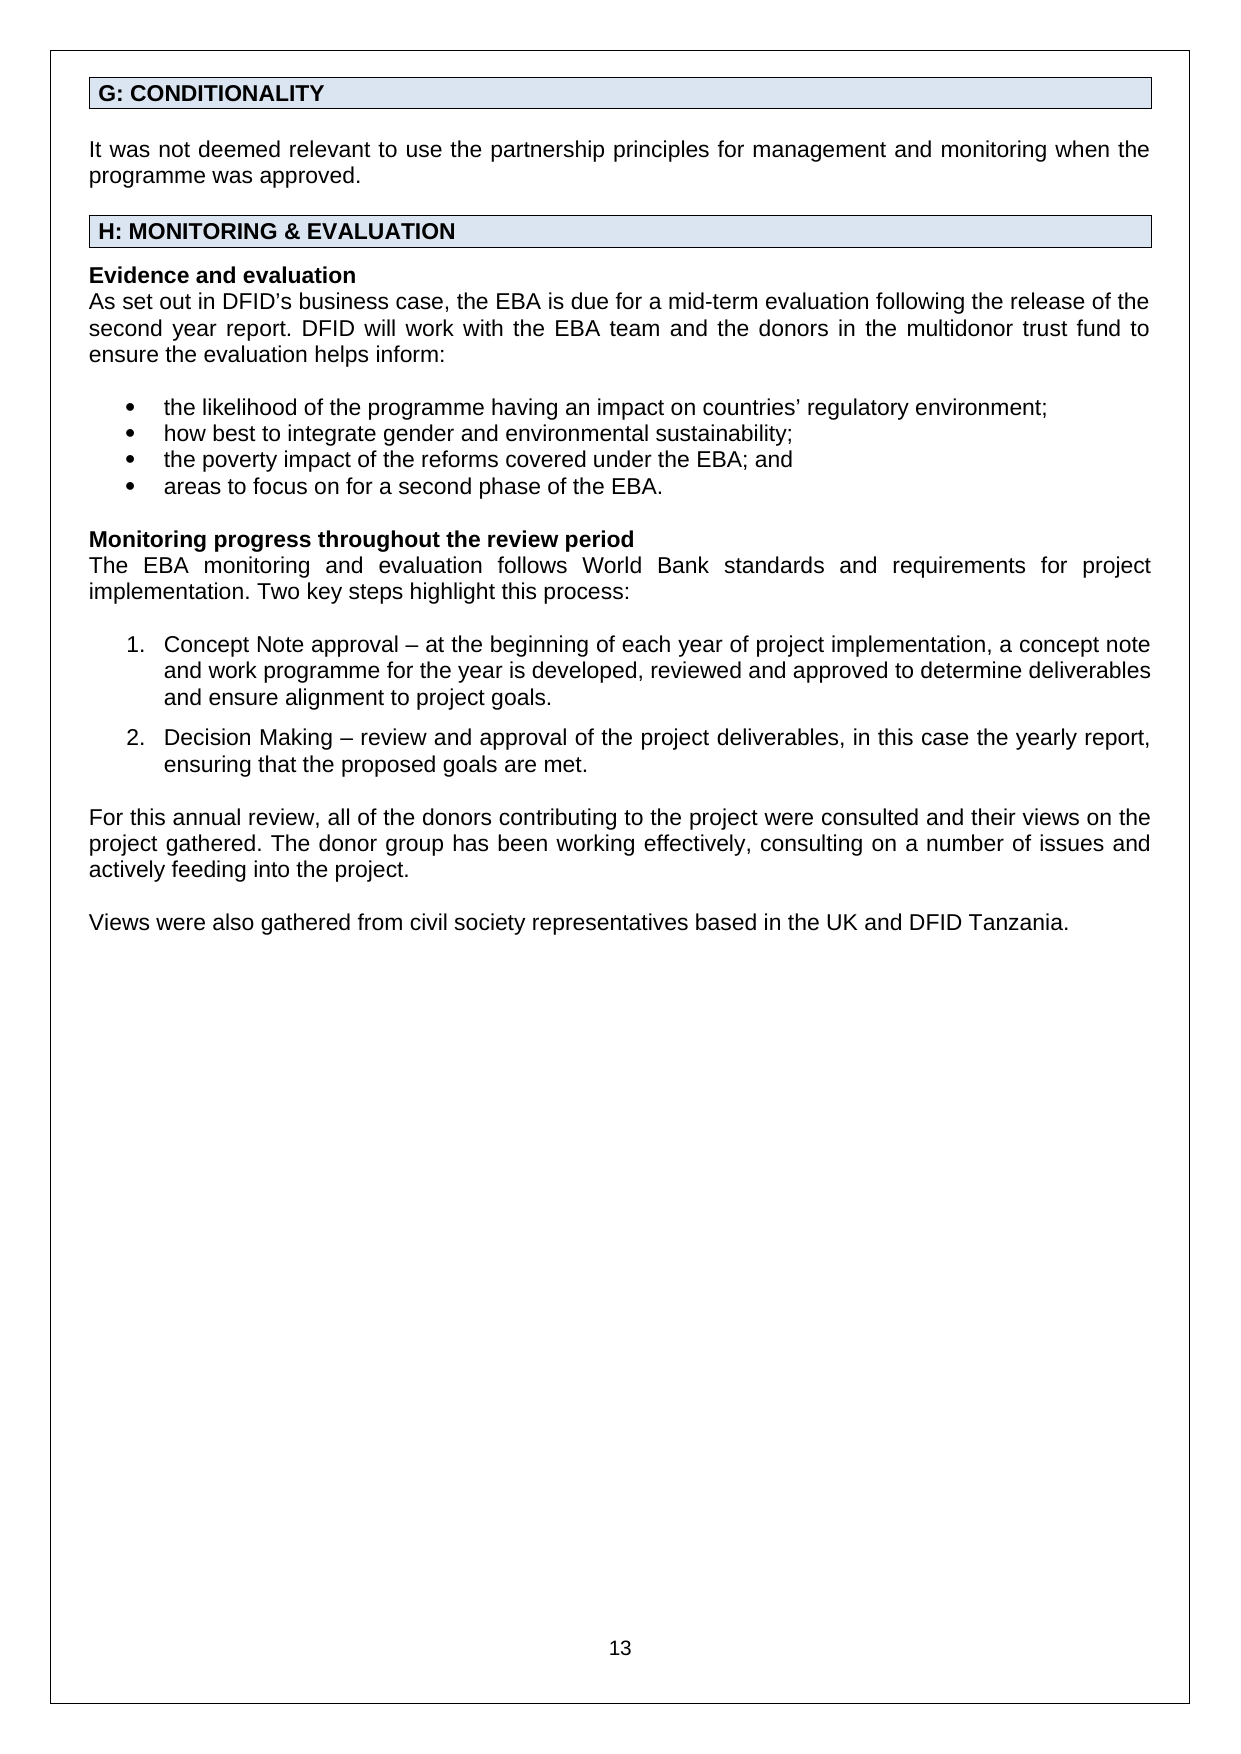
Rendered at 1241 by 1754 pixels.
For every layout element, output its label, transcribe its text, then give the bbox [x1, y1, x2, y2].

text G: CONDITIONALITY [90, 78, 1151, 108]
text It was not deemed relevant to use the partnership principles for management and monitoring when the programme was approved. [89, 136, 1152, 189]
text Evidence and evaluation [89, 262, 1152, 288]
text As set out in DFID’s business case, the EBA is due for a mid-term evaluation following the release of the second year report. DFID will work with the EBA team and the donors in the multidonor trust fund to ensure the evaluation helps inform: [89, 288, 1152, 367]
list the likelihood of the programme having an impact on countries’ regulatory environment; [126, 394, 1152, 420]
text For this annual review, all of the donors contributing to the project were consulted and their views on the project gathered. The donor group has been working effectively, consulting on a number of issues and actively feeding into the project. [89, 803, 1152, 882]
list Concept Note approval – at the beginning of each year of project implementation, a concept note and work programme for the year is developed, reviewed and approved to determine deliverables and ensure alignment to project goals. [126, 631, 1152, 710]
text Monitoring progress throughout the review period [89, 526, 1152, 552]
text Views were also gathered from civil society representatives based in the UK and DFID Tanzania. [89, 909, 1152, 935]
list areas to focus on for a second phase of the EBA. [126, 473, 1152, 499]
list the poverty impact of the reforms covered under the EBA; and [126, 446, 1152, 473]
list Decision Making – review and approval of the project deliverables, in this case the yearly report, ensuring that the proposed goals are met. [126, 724, 1152, 777]
list how best to integrate gender and environmental sustainability; [126, 420, 1152, 446]
text The EBA monitoring and evaluation follows World Bank standards and requirements for project implementation. Two key steps highlight this process: [89, 552, 1152, 604]
text H: MONITORING & EVALUATION [90, 216, 1151, 247]
